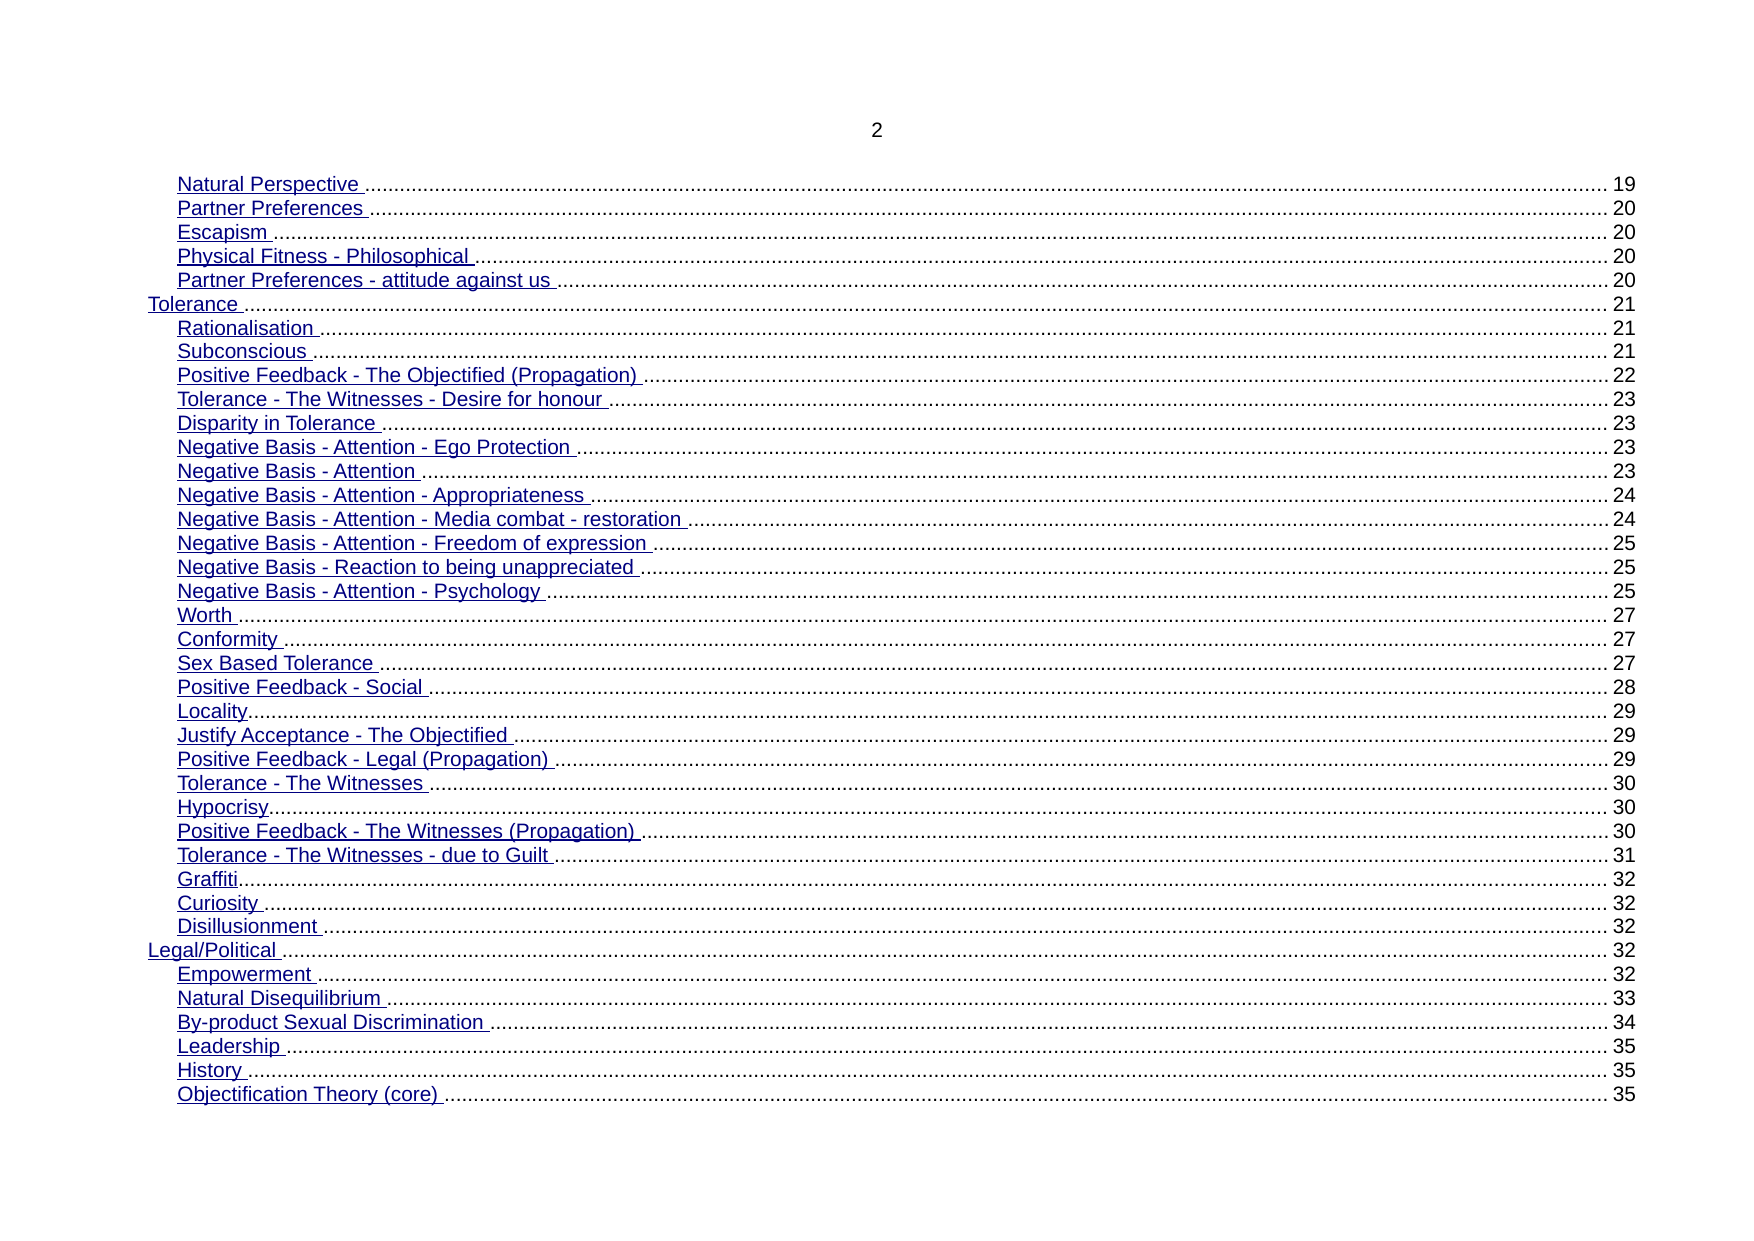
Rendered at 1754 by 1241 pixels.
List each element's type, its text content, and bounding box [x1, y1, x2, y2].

text Tolerance - The Witnesses - Desire for honour 23 [177, 387, 1636, 411]
text Tolerance - The Witnesses 30 [177, 771, 1636, 794]
text Leadership 35 [177, 1034, 1636, 1058]
text Subconscious 21 [177, 339, 1636, 363]
text Negative Basis - Attention - Appropriateness 24 [177, 483, 1636, 507]
text Conformity 27 [177, 627, 1636, 651]
text Hypocrisy 30 [177, 794, 1636, 818]
text Negative Basis - Attention 23 [177, 459, 1636, 483]
text Negative Basis - Attention - Ego Protection 23 [177, 435, 1636, 459]
text Curiosity 32 [177, 890, 1636, 914]
text Partner Preferences 20 [177, 196, 1636, 219]
text Legal/Political 32 [148, 938, 1636, 962]
text Justify Acceptance - The Objectified 29 [177, 723, 1636, 747]
text Positive Feedback - The Witnesses (Propagation) 30 [177, 818, 1636, 842]
text Graffiti 32 [177, 866, 1636, 890]
text Sex Based Tolerance 27 [177, 651, 1636, 675]
text Rationalisation 21 [177, 315, 1636, 339]
text Tolerance - The Witnesses - due to Guilt 31 [177, 842, 1636, 866]
text Negative Basis - Attention - Freedom of expression 25 [177, 531, 1636, 555]
text Negative Basis - Attention - Psychology 25 [177, 579, 1636, 603]
text Natural Perspective 19 [177, 172, 1636, 196]
text Worth 27 [177, 603, 1636, 627]
text History 35 [177, 1058, 1636, 1082]
text Natural Disequilibrium 33 [177, 986, 1636, 1010]
text Negative Basis - Attention - Media combat - restoration 24 [177, 507, 1636, 531]
text Disillusionment 32 [177, 914, 1636, 938]
text Positive Feedback - Legal (Propagation) 29 [177, 747, 1636, 771]
text Physical Fitness - Philosophical 20 [177, 243, 1636, 267]
text Positive Feedback - The Objectified (Propagation) 22 [177, 363, 1636, 387]
text Escapism 20 [177, 219, 1636, 243]
text Negative Basis - Reaction to being unappreciated 25 [177, 555, 1636, 579]
text Objectification Theory (core) 35 [177, 1082, 1636, 1106]
text Empowerment 32 [177, 962, 1636, 986]
text Partner Preferences - attitude against us 20 [177, 267, 1636, 291]
text Disparity in Tolerance 23 [177, 411, 1636, 435]
text Tolerance 21 [148, 291, 1636, 315]
text Locality 29 [177, 699, 1636, 723]
text By-product Sexual Discrimination 34 [177, 1010, 1636, 1034]
text Positive Feedback - Social 28 [177, 675, 1636, 699]
